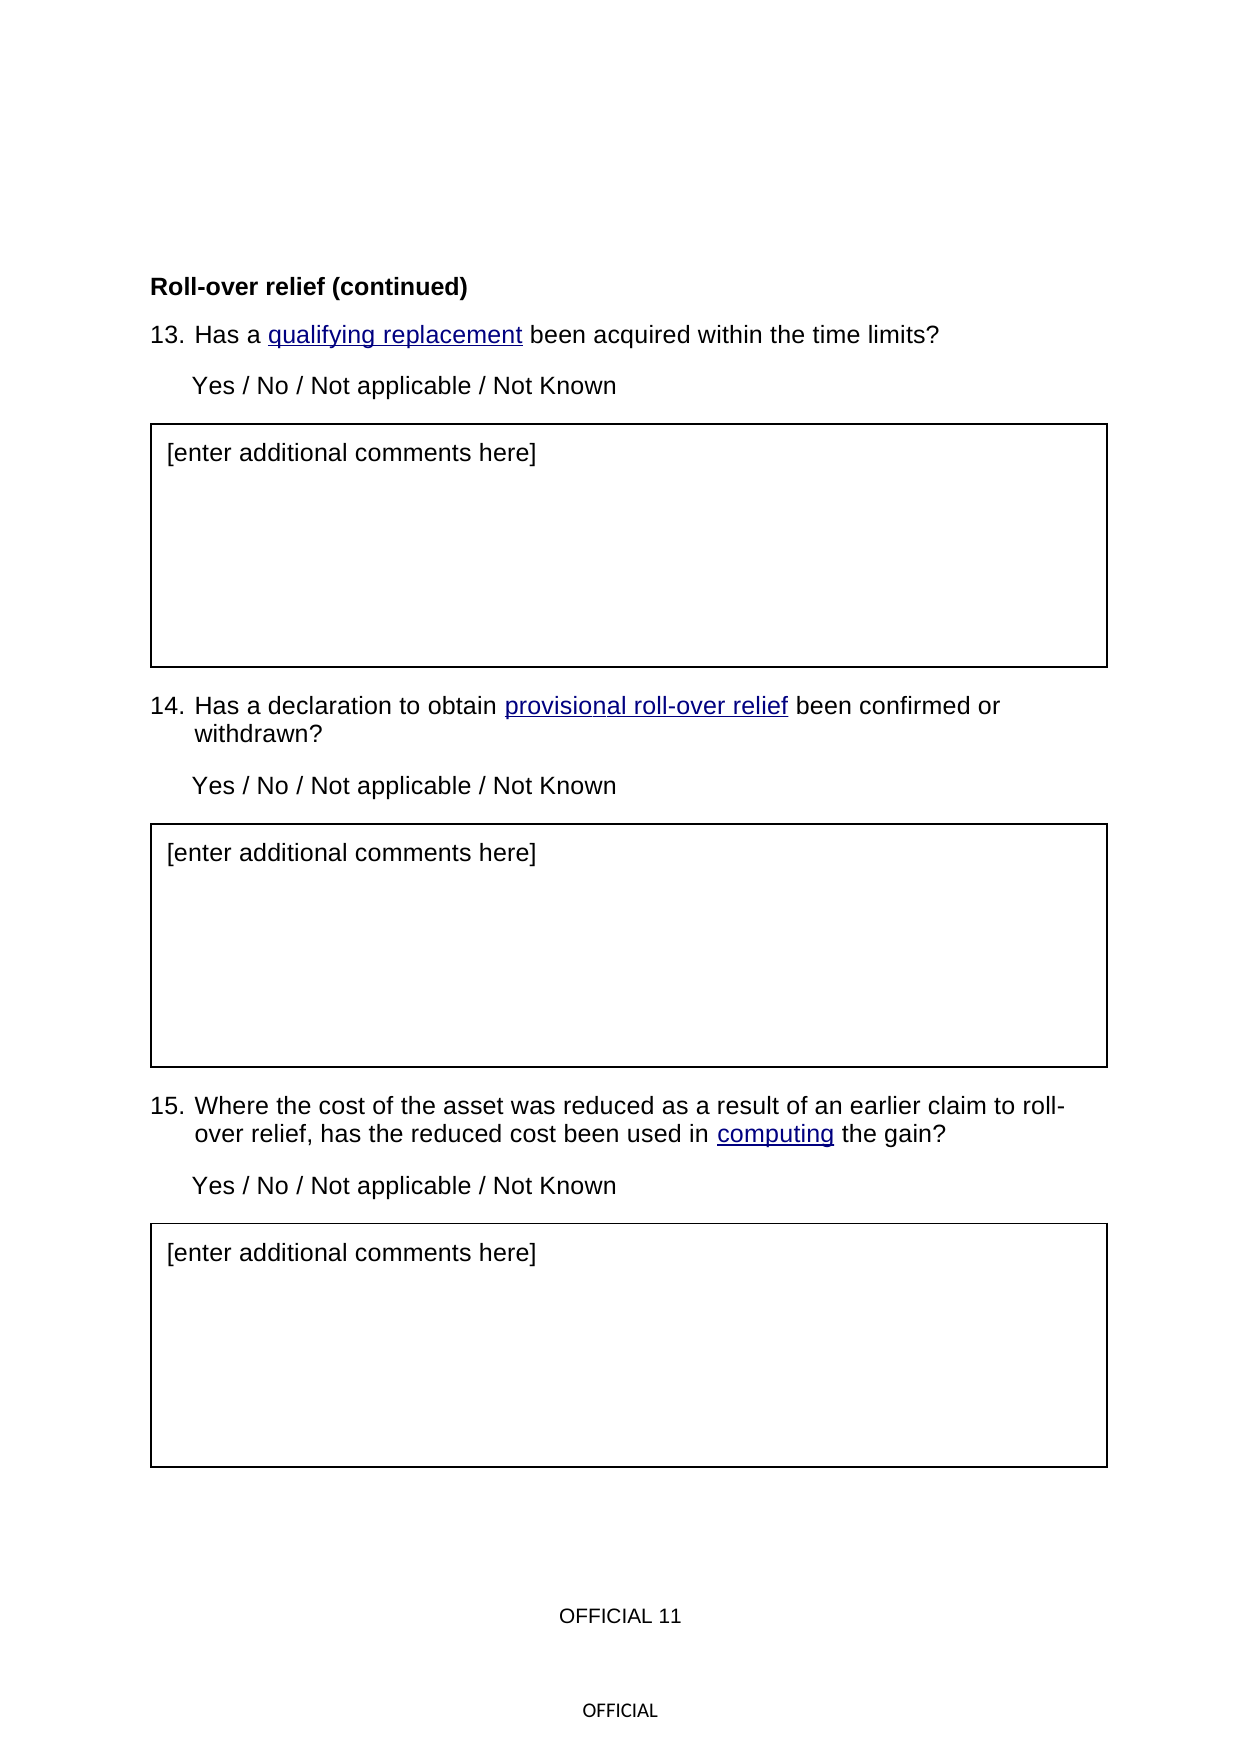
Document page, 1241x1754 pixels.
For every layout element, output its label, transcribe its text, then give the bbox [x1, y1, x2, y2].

subtitle Has a qualifying replacement been acquired within the time limits? [150, 319, 1090, 348]
subtitle Roll-over relief (continued) [150, 272, 1090, 301]
subtitle Has a declaration to obtain provisional roll-over relief been confirmed or withdrawn? [150, 691, 1090, 748]
text [enter additional comments here] [167, 438, 1087, 467]
subtitle Yes / No / Not applicable / Not Known [191, 371, 1090, 400]
text [enter additional comments here] [167, 838, 1087, 867]
text [enter additional comments here] [167, 1238, 1087, 1267]
subtitle Yes / No / Not applicable / Not Known [191, 771, 1090, 800]
subtitle Yes / No / Not applicable / Not Known [191, 1171, 1090, 1200]
subtitle Where the cost of the asset was reduced as a result of an earlier claim to roll-over relief, has the reduced cost been used in computing the gain? [150, 1091, 1090, 1148]
